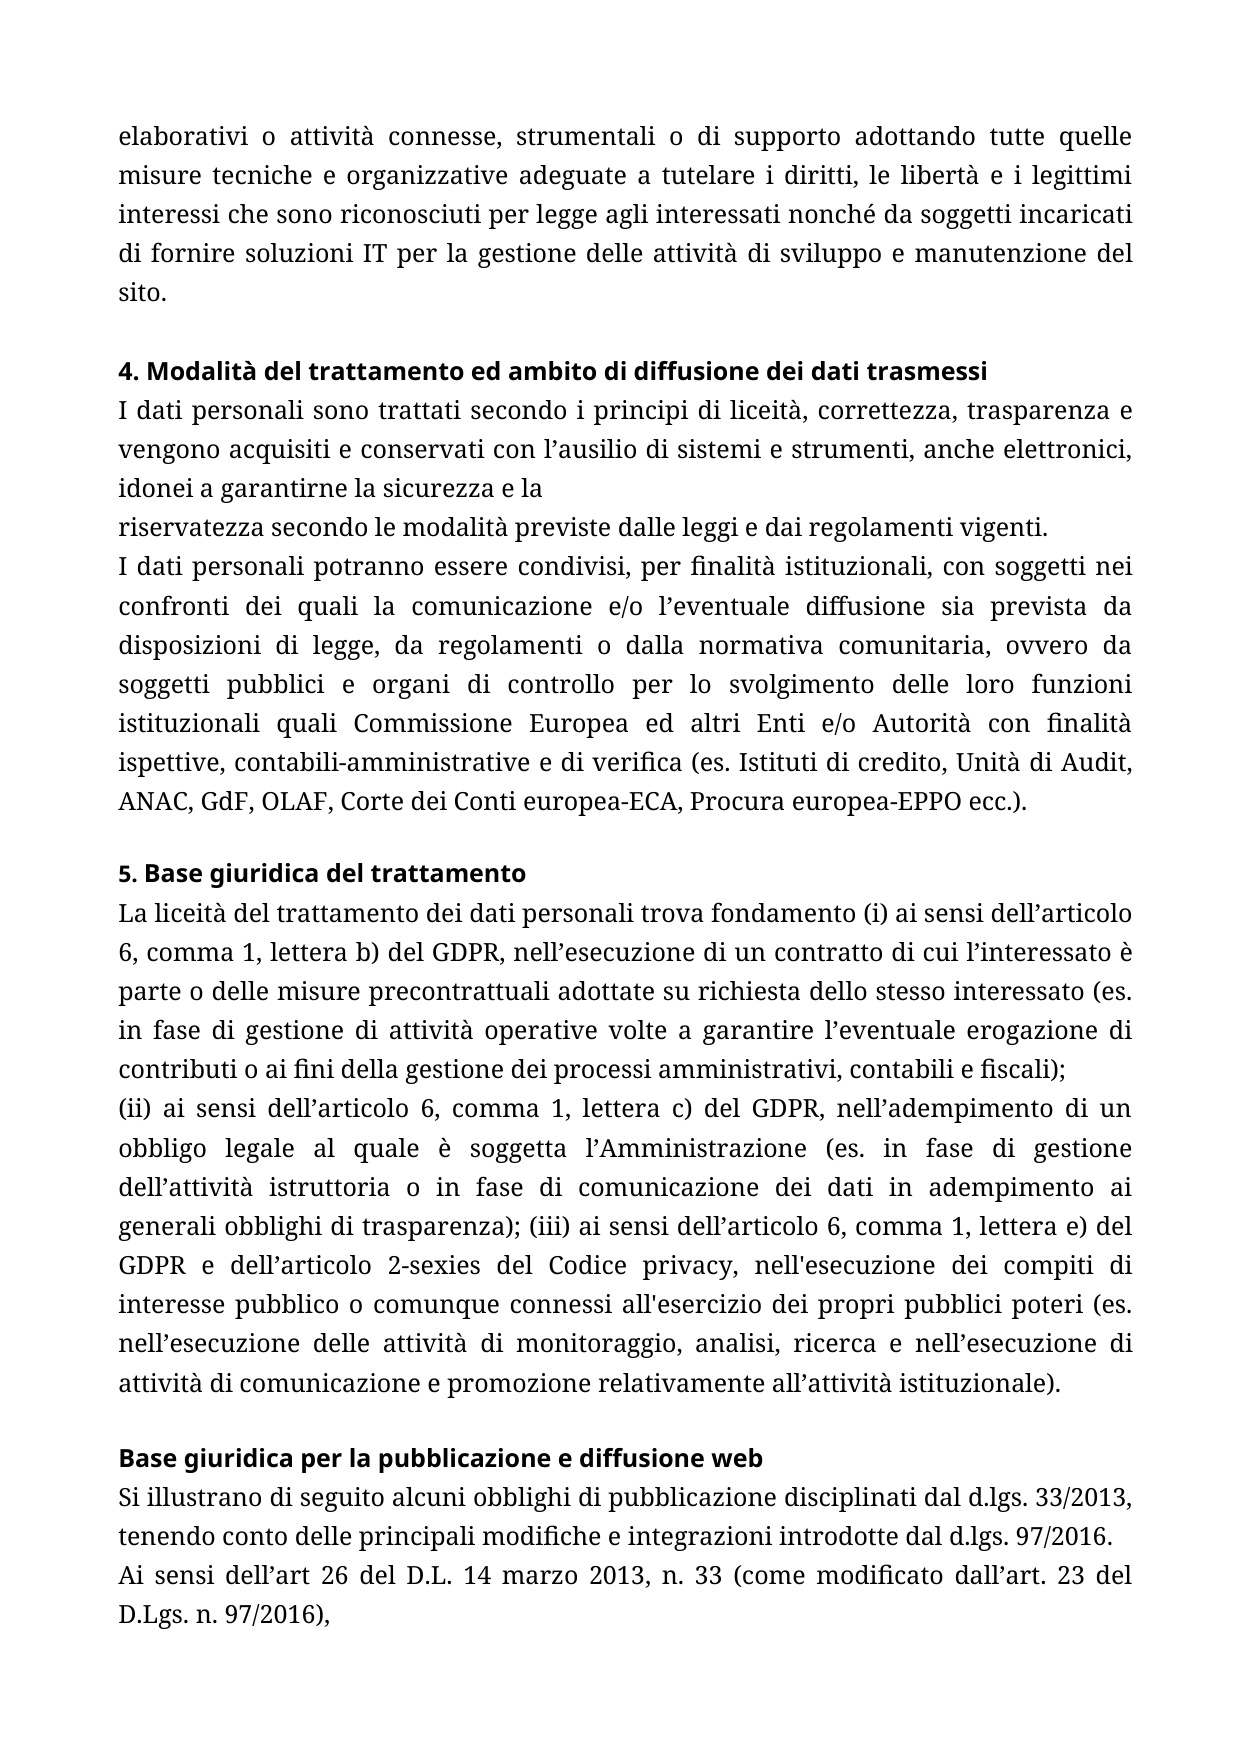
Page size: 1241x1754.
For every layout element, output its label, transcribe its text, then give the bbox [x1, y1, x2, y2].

text elaborativi o attività connesse, strumentali o di supporto adottando tutte quelle misure tecniche e organizzative adeguate a tutelare i diritti, le libertà e i legittimi interessi che sono riconosciuti per legge agli interessati nonché da soggetti incaricati di fornire soluzioni IT per la gestione delle attività di sviluppo e manutenzione del sito. [118, 118, 1134, 309]
text Si illustrano di seguito alcuni obblighi di pubblicazione disciplinati dal d.lgs. 33/2013, tenendo conto delle principali modifiche e integrazioni introdotte dal d.lgs. 97/2016. [118, 1479, 1134, 1553]
text (ii) ai sensi dell’articolo 6, comma 1, lettera c) del GDPR, nell’adempimento di un obbligo legale al quale è soggetta l’Amministrazione (es. in fase di gestione dell’attività istruttoria o in fase di comunicazione dei dati in adempimento ai generali obblighi di trasparenza); (iii) ai sensi dell’articolo 6, comma 1, lettera e) del GDPR e dell’articolo 2-sexies del Codice privacy, nell'esecuzione dei compiti di interesse pubblico o comunque connessi all'esercizio dei propri pubblici poteri (es. nell’esecuzione delle attività di monitoraggio, analisi, ricerca e nell’esecuzione di attività di comunicazione e promozione relativamente all’attività istituzionale). [118, 1091, 1134, 1399]
text Ai sensi dell’art 26 del D.L. 14 marzo 2013, n. 33 (come modificato dall’art. 23 del D.Lgs. n. 97/2016), [118, 1558, 1134, 1631]
text riservatezza secondo le modalità previste dalle leggi e dai regolamenti vigenti. [118, 510, 1134, 544]
text 5. Base giuridica del trattamento [118, 856, 1134, 890]
text La liceità del trattamento dei dati personali trova fondamento (i) ai sensi dell’articolo 6, comma 1, lettera b) del GDPR, nell’esecuzione di un contratto di cui l’interessato è parte o delle misure precontrattuali adottate su richiesta dello stesso interessato (es. in fase di gestione di attività operative volte a garantire l’eventuale erogazione di contributi o ai fini della gestione dei processi amministrativi, contabili e fiscali); [118, 895, 1134, 1086]
text 4. Modalità del trattamento ed ambito di diffusione dei dati trasmessi [118, 353, 1134, 387]
text Base giuridica per la pubblicazione e diffusione web [118, 1440, 1134, 1474]
text I dati personali sono trattati secondo i principi di liceità, correttezza, trasparenza e vengono acquisiti e conservati con l’ausilio di sistemi e strumenti, anche elettronici, idonei a garantirne la sicurezza e la [118, 392, 1134, 505]
text I dati personali potranno essere condivisi, per finalità istituzionali, con soggetti nei confronti dei quali la comunicazione e/o l’eventuale diffusione sia prevista da disposizioni di legge, da regolamenti o dalla normativa comunitaria, ovvero da soggetti pubblici e organi di controllo per lo svolgimento delle loro funzioni istituzionali quali Commissione Europea ed altri Enti e/o Autorità con finalità ispettive, contabili-amministrative e di verifica (es. Istituti di credito, Unità di Audit, ANAC, GdF, OLAF, Corte dei Conti europea-ECA, Procura europea-EPPO ecc.). [118, 549, 1134, 818]
